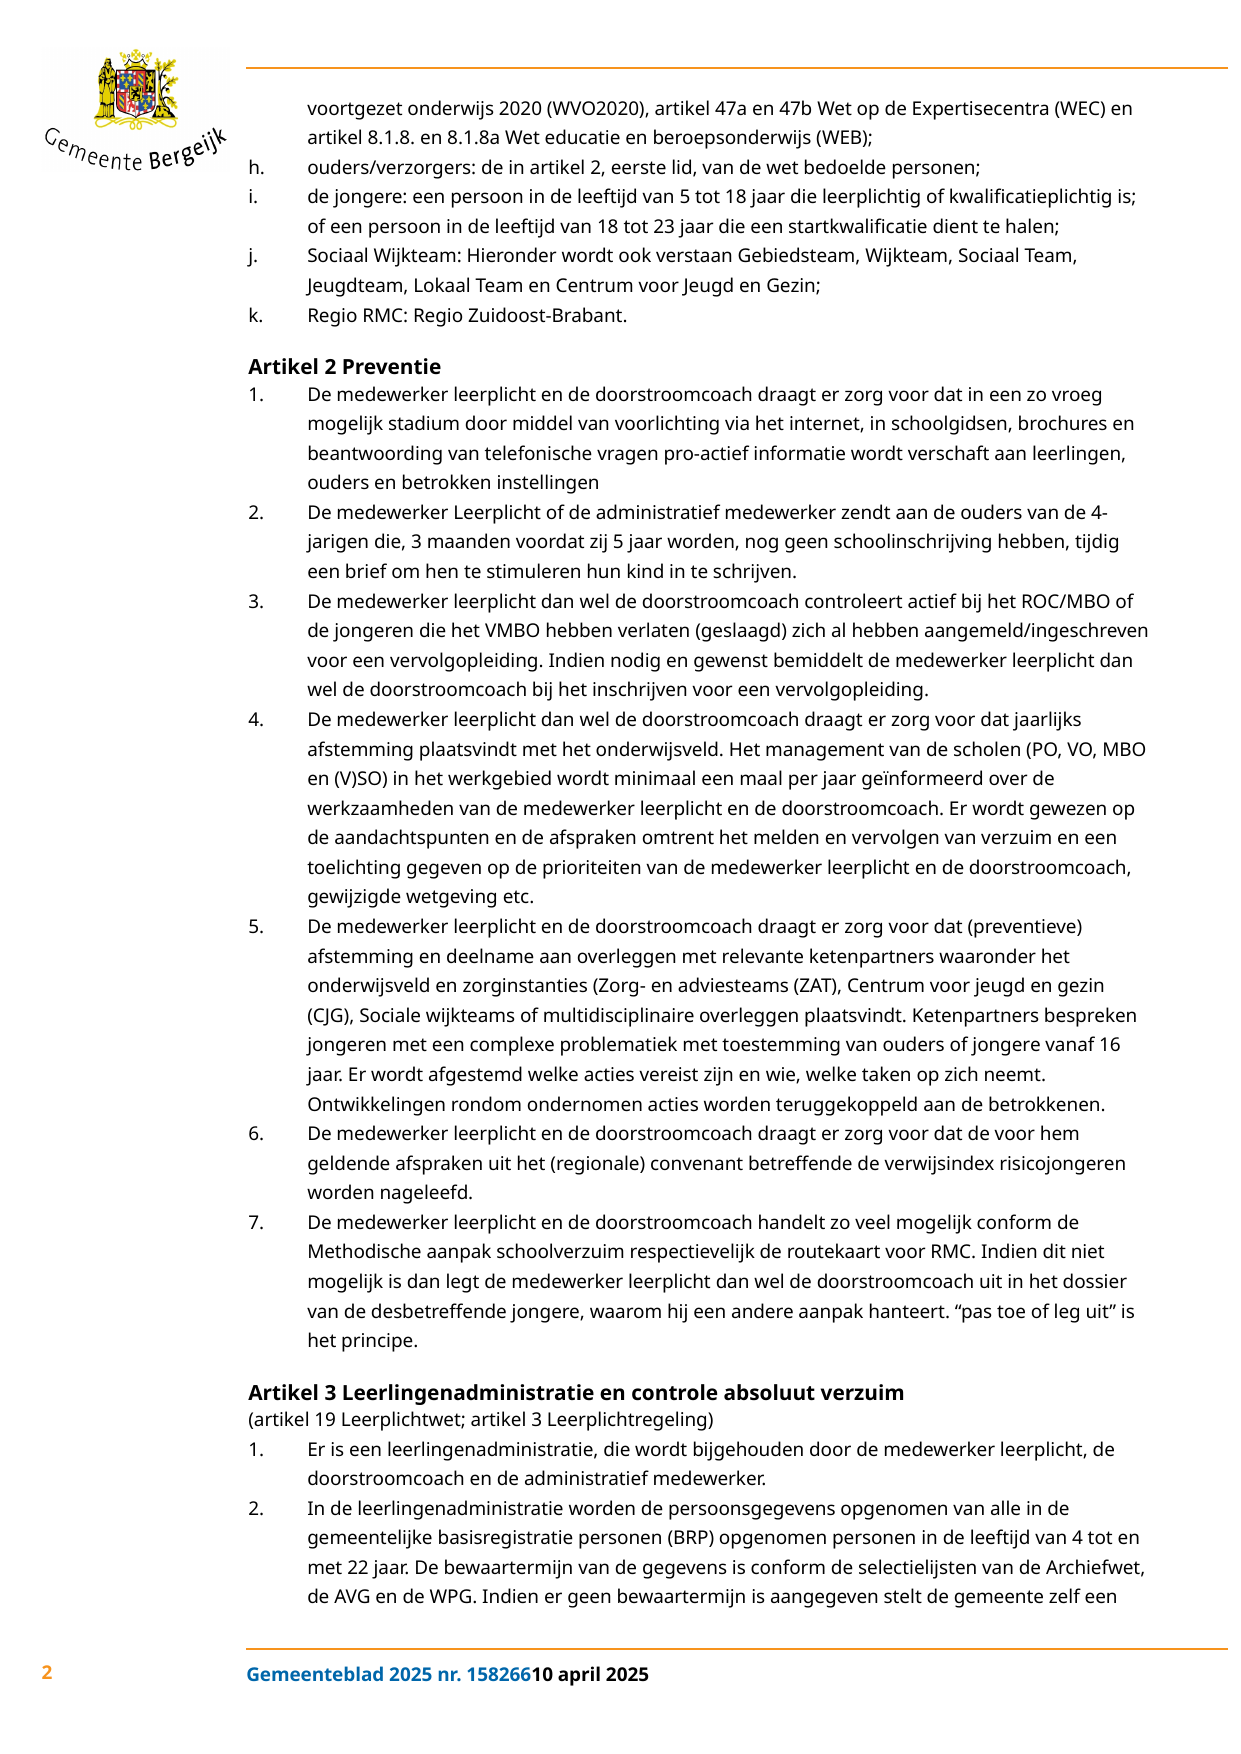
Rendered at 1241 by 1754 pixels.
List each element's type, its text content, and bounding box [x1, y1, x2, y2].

list Regio RMC: Regio Zuidoost-Brabant. [248, 302, 1152, 328]
list ouders/verzorgers: de in artikel 2, eerste lid, van de wet bedoelde personen; [248, 154, 1152, 180]
text Artikel 3 Leerlingenadministratie en controle absoluut verzuim [248, 1378, 1152, 1406]
list Er is een leerlingenadministratie, die wordt bijgehouden door de medewerker leerplicht, de doorstroomcoach en de administratief medewerker. [248, 1436, 1152, 1491]
list De medewerker leerplicht en de doorstroomcoach draagt er zorg voor dat de voor hem geldende afspraken uit het (regionale) convenant betreffende de verwijsindex risicojongeren worden nageleefd. [248, 1120, 1152, 1205]
list In de leerlingenadministratie worden de persoonsgegevens opgenomen van alle in de gemeentelijke basisregistratie personen (BRP) opgenomen personen in de leeftijd van 4 tot en met 22 jaar. De bewaartermijn van de gegevens is conform de selectielijsten van de Archiefwet, de AVG en de WPG. Indien er geen bewaartermijn is aangegeven stelt de gemeente zelf een [248, 1495, 1152, 1609]
text Artikel 2 Preventie [248, 352, 1152, 381]
list Sociaal Wijkteam: Hieronder wordt ook verstaan Gebiedsteam, Wijkteam, Sociaal Team, Jeugdteam, Lokaal Team en Centrum voor Jeugd en Gezin; [248, 243, 1152, 298]
list de jongere: een persoon in de leeftijd van 5 tot 18 jaar die leerplichtig of kwalificatieplichtig is; of een persoon in de leeftijd van 18 tot 23 jaar die een startkwalificatie dient te halen; [248, 183, 1152, 239]
list De medewerker leerplicht en de doorstroomcoach handelt zo veel mogelijk conform de Methodische aanpak schoolverzuim respectievelijk de routekaart voor RMC. Indien dit niet mogelijk is dan legt de medewerker leerplicht dan wel de doorstroomcoach uit in het dossier van de desbetreffende jongere, waarom hij een andere aanpak hanteert. “pas toe of leg uit” is het principe. [248, 1209, 1152, 1353]
list De medewerker leerplicht en de doorstroomcoach draagt er zorg voor dat (preventieve) afstemming en deelname aan overleggen met relevante ketenpartners waaronder het onderwijsveld en zorginstanties (Zorg- en adviesteams (ZAT), Centrum voor jeugd en gezin (CJG), Sociale wijkteams of multidisciplinaire overleggen plaatsvindt. Ketenpartners bespreken jongeren met een complexe problematiek met toestemming van ouders of jongere vanaf 16 jaar. Er wordt afgestemd welke acties vereist zijn en wie, welke taken op zich neemt. Ontwikkelingen rondom ondernomen acties worden teruggekoppeld aan de betrokkenen. [248, 913, 1152, 1116]
list De medewerker Leerplicht of de administratief medewerker zendt aan de ouders van de 4-jarigen die, 3 maanden voordat zij 5 jaar worden, nog geen schoolinschrijving hebben, tijdig een brief om hen te stimuleren hun kind in te schrijven. [248, 499, 1152, 584]
list De medewerker leerplicht en de doorstroomcoach draagt er zorg voor dat in een zo vroeg mogelijk stadium door middel van voorlichting via het internet, in schoolgidsen, brochures en beantwoording van telefonische vragen pro-actief informatie wordt verschaft aan leerlingen, ouders en betrokken instellingen [248, 381, 1152, 495]
picture [41, 47, 231, 172]
list De medewerker leerplicht dan wel de doorstroomcoach draagt er zorg voor dat jaarlijks afstemming plaatsvindt met het onderwijsveld. Het management van de scholen (PO, VO, MBO en (V)SO) in het werkgebied wordt minimaal een maal per jaar geïnformeerd over de werkzaamheden van de medewerker leerplicht en de doorstroomcoach. Er wordt gewezen op de aandachtspunten en de afspraken omtrent het melden en vervolgen van verzuim en een toelichting gegeven op de prioriteiten van de medewerker leerplicht en de doorstroomcoach, gewijzigde wetgeving etc. [248, 706, 1152, 909]
list De medewerker leerplicht dan wel de doorstroomcoach controleert actief bij het ROC/MBO of de jongeren die het VMBO hebben verlaten (geslaagd) zich al hebben aangemeld/ingeschreven voor een vervolgopleiding. Indien nodig en gewenst bemiddelt de medewerker leerplicht dan wel de doorstroomcoach bij het inschrijven voor een vervolgopleiding. [248, 588, 1152, 702]
list voortgezet onderwijs 2020 (WVO2020), artikel 47a en 47b Wet op de Expertisecentra (WEC) en artikel 8.1.8. en 8.1.8a Wet educatie en beroepsonderwijs (WEB); [248, 95, 1152, 150]
text (artikel 19 Leerplichtwet; artikel 3 Leerplichtregeling) [248, 1406, 1152, 1432]
